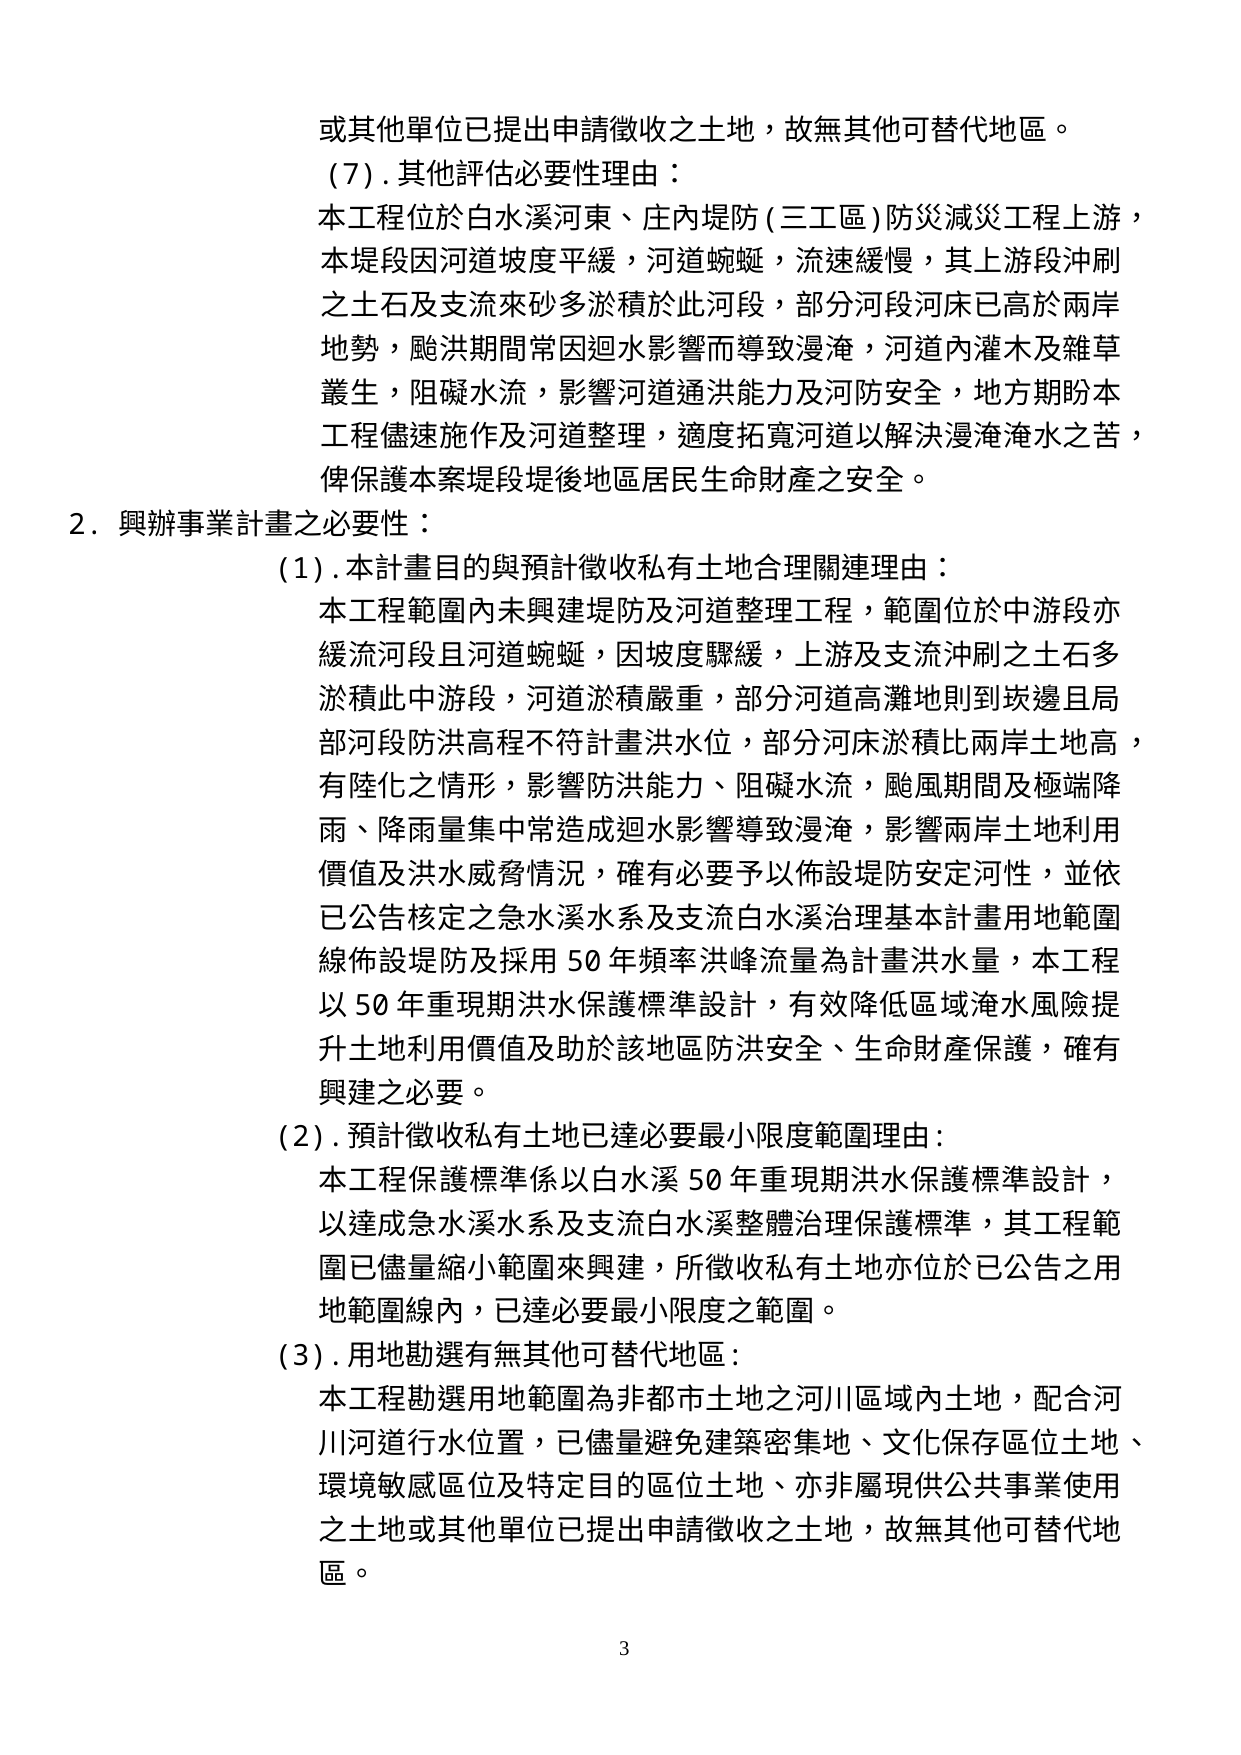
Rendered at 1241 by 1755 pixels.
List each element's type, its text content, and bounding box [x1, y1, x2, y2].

text 或其他單位已提出申請徵收之土地，故無其他可替代地區。 [318, 106, 1122, 149]
text 本工程保護標準係以白水溪50年重現期洪水保護標準設計，以達成急水溪水系及支流白水溪整體治理保護標準，其工程範圍已儘量縮小範圍來興建，所徵收私有土地亦位於已公告之用地範圍線內，已達必要最小限度之範圍。 [318, 1156, 1122, 1331]
text 本工程位於白水溪河東、庄內堤防(三工區)防災減災工程上游，本堤段因河道坡度平緩，河道蜿蜒，流速緩慢，其上游段沖刷之土石及支流來砂多淤積於此河段，部分河段河床已高於兩岸地勢，颱洪期間常因迴水影響而導致漫淹，河道內灌木及雜草叢生，阻礙水流，影響河道通洪能力及河防安全，地方期盼本工程儘速施作及河道整理，適度拓寬河道以解決漫淹淹水之苦，俾保護本案堤段堤後地區居民生命財產之安全。 [318, 193, 1122, 499]
list 興辦事業計畫之必要性： [68, 499, 1122, 543]
text 本工程勘選用地範圍為非都市土地之河川區域內土地，配合河川河道行水位置，已儘量避免建築密集地、文化保存區位土地、環境敏感區位及特定目的區位土地、亦非屬現供公共事業使用之土地或其他單位已提出申請徵收之土地，故無其他可替代地區。 [318, 1374, 1122, 1593]
text 本工程範圍內未興建堤防及河道整理工程，範圍位於中游段亦緩流河段且河道蜿蜒，因坡度驟緩，上游及支流沖刷之土石多淤積此中游段，河道淤積嚴重，部分河道高灘地則到崁邊且局部河段防洪高程不符計畫洪水位，部分河床淤積比兩岸土地高，有陸化之情形，影響防洪能力、阻礙水流，颱風期間及極端降雨、降雨量集中常造成迴水影響導致漫淹，影響兩岸土地利用價值及洪水威脅情況，確有必要予以佈設堤防安定河性，並依已公告核定之急水溪水系及支流白水溪治理基本計畫用地範圍線佈設堤防及採用50年頻率洪峰流量為計畫洪水量，本工程以50年重現期洪水保護標準設計，有效降低區域淹水風險提升土地利用價值及助於該地區防洪安全、生命財產保護，確有興建之必要。 [318, 587, 1122, 1112]
list 預計徵收私有土地已達必要最小限度範圍理由: [274, 1112, 1122, 1156]
list 用地勘選有無其他可替代地區: [274, 1331, 1122, 1374]
list 其他評估必要性理由： [324, 149, 1122, 193]
list 本計畫目的與預計徵收私有土地合理關連理由： [274, 543, 1122, 587]
